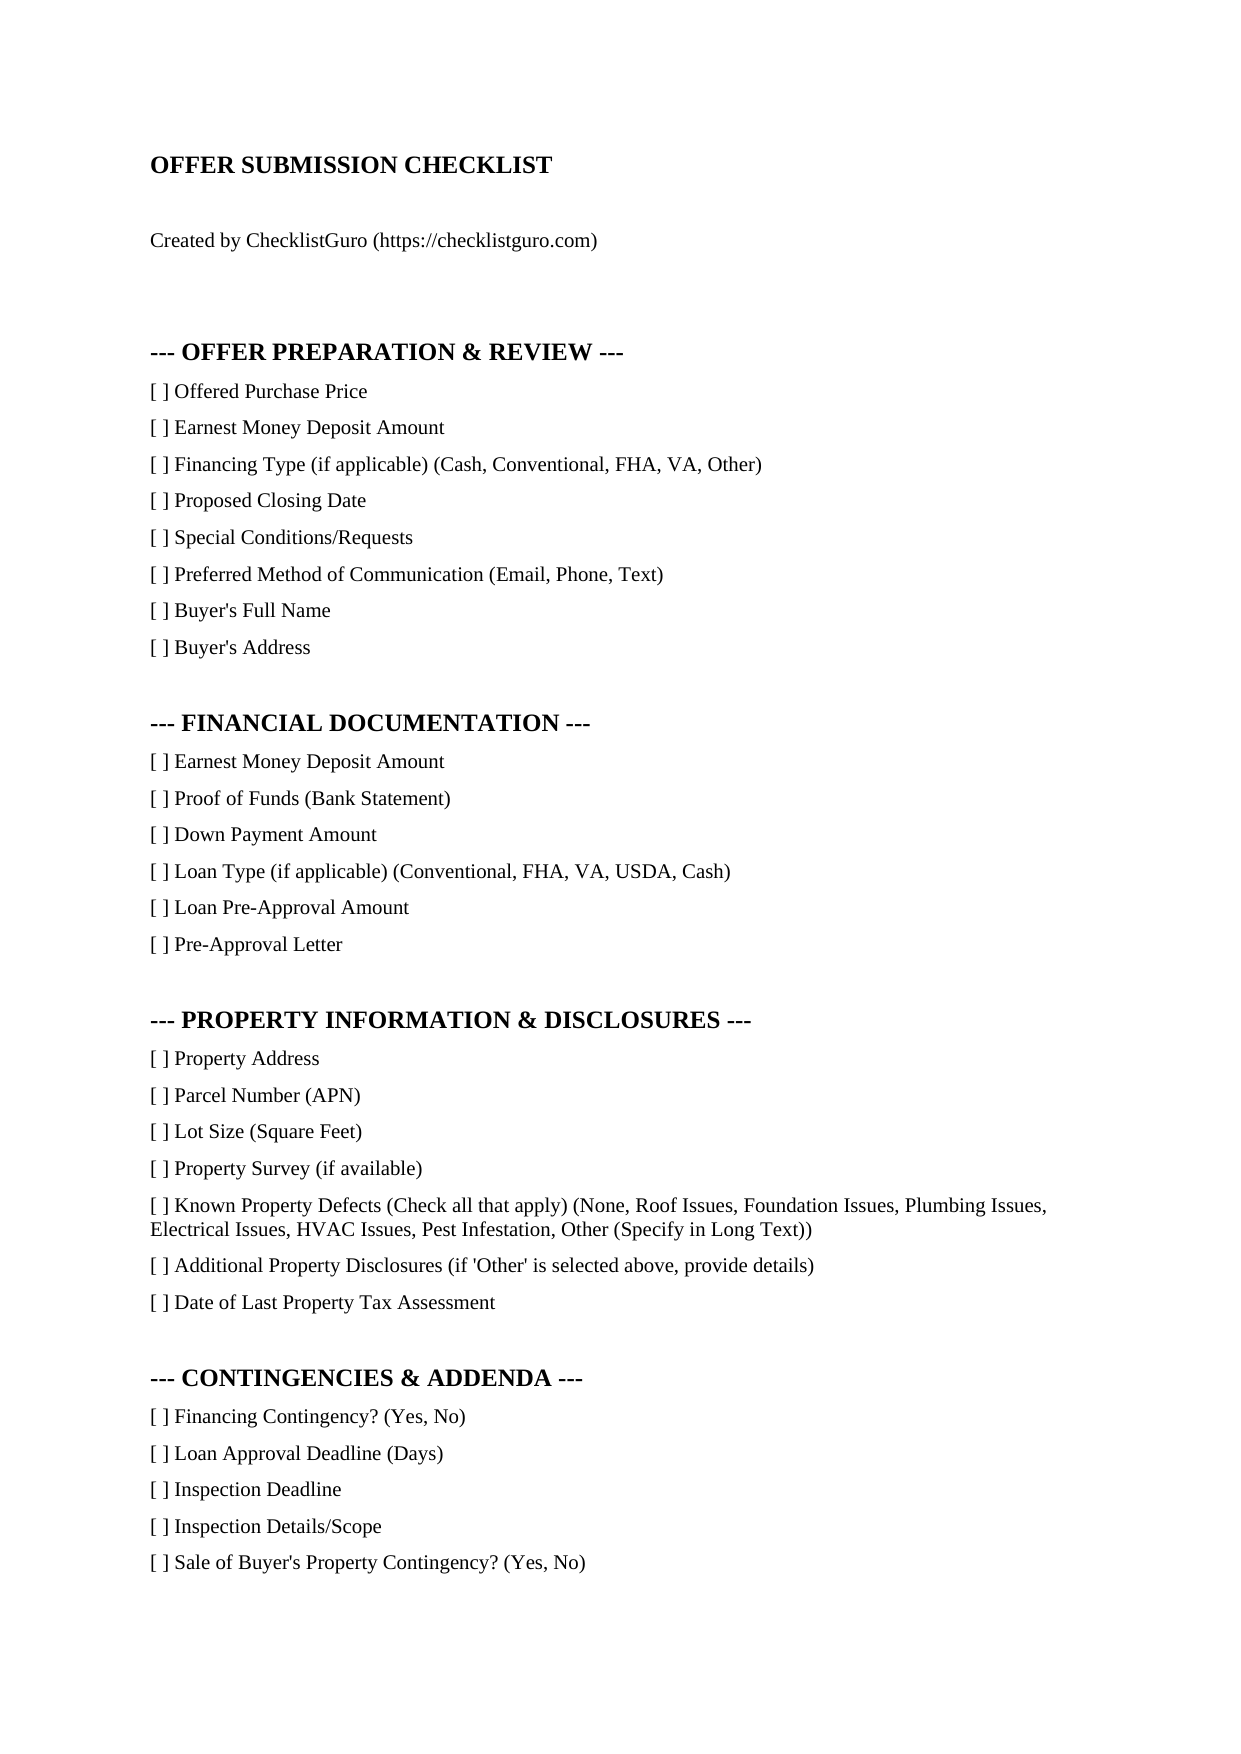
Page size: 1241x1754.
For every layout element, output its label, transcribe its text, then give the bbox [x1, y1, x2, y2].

text [ ] Proof of Funds (Bank Statement) [150, 786, 1090, 810]
text [ ] Earnest Money Deposit Amount [150, 749, 1090, 773]
text [ ] Financing Contingency? (Yes, No) [150, 1404, 1090, 1428]
text [ ] Loan Type (if applicable) (Conventional, FHA, VA, USDA, Cash) [150, 859, 1090, 883]
text Created by ChecklistGuro (https://checklistguro.com) [150, 228, 1090, 252]
text [ ] Property Survey (if available) [150, 1156, 1090, 1180]
text --- OFFER PREPARATION & REVIEW --- [150, 337, 1090, 366]
text [ ] Buyer's Full Name [150, 598, 1090, 622]
text [ ] Date of Last Property Tax Assessment [150, 1290, 1090, 1314]
text [ ] Proposed Closing Date [150, 488, 1090, 512]
text [ ] Inspection Details/Scope [150, 1514, 1090, 1538]
text [ ] Additional Property Disclosures (if 'Other' is selected above, provide details) [150, 1253, 1090, 1277]
text [ ] Loan Pre-Approval Amount [150, 895, 1090, 919]
text [ ] Inspection Deadline [150, 1477, 1090, 1501]
text [ ] Financing Type (if applicable) (Cash, Conventional, FHA, VA, Other) [150, 452, 1090, 476]
text [ ] Loan Approval Deadline (Days) [150, 1441, 1090, 1465]
text [ ] Offered Purchase Price [150, 379, 1090, 403]
text [ ] Sale of Buyer's Property Contingency? (Yes, No) [150, 1550, 1090, 1574]
text [ ] Known Property Defects (Check all that apply) (None, Roof Issues, Foundation Issues, Plumbing Issues, Electrical Issues, HVAC Issues, Pest Infestation, Other (Specify in Long Text)) [150, 1192, 1090, 1241]
text [ ] Preferred Method of Communication (Email, Phone, Text) [150, 562, 1090, 586]
text [ ] Special Conditions/Requests [150, 525, 1090, 549]
text OFFER SUBMISSION CHECKLIST [150, 150, 1090, 179]
text [ ] Property Address [150, 1046, 1090, 1070]
text --- CONTINGENCIES & ADDENDA --- [150, 1363, 1090, 1392]
text --- PROPERTY INFORMATION & DISCLOSURES --- [150, 1005, 1090, 1034]
text [ ] Pre-Approval Letter [150, 932, 1090, 956]
text --- FINANCIAL DOCUMENTATION --- [150, 708, 1090, 737]
text [ ] Lot Size (Square Feet) [150, 1119, 1090, 1143]
text [ ] Buyer's Address [150, 635, 1090, 659]
text [ ] Earnest Money Deposit Amount [150, 415, 1090, 439]
text [ ] Down Payment Amount [150, 822, 1090, 846]
text [ ] Parcel Number (APN) [150, 1083, 1090, 1107]
